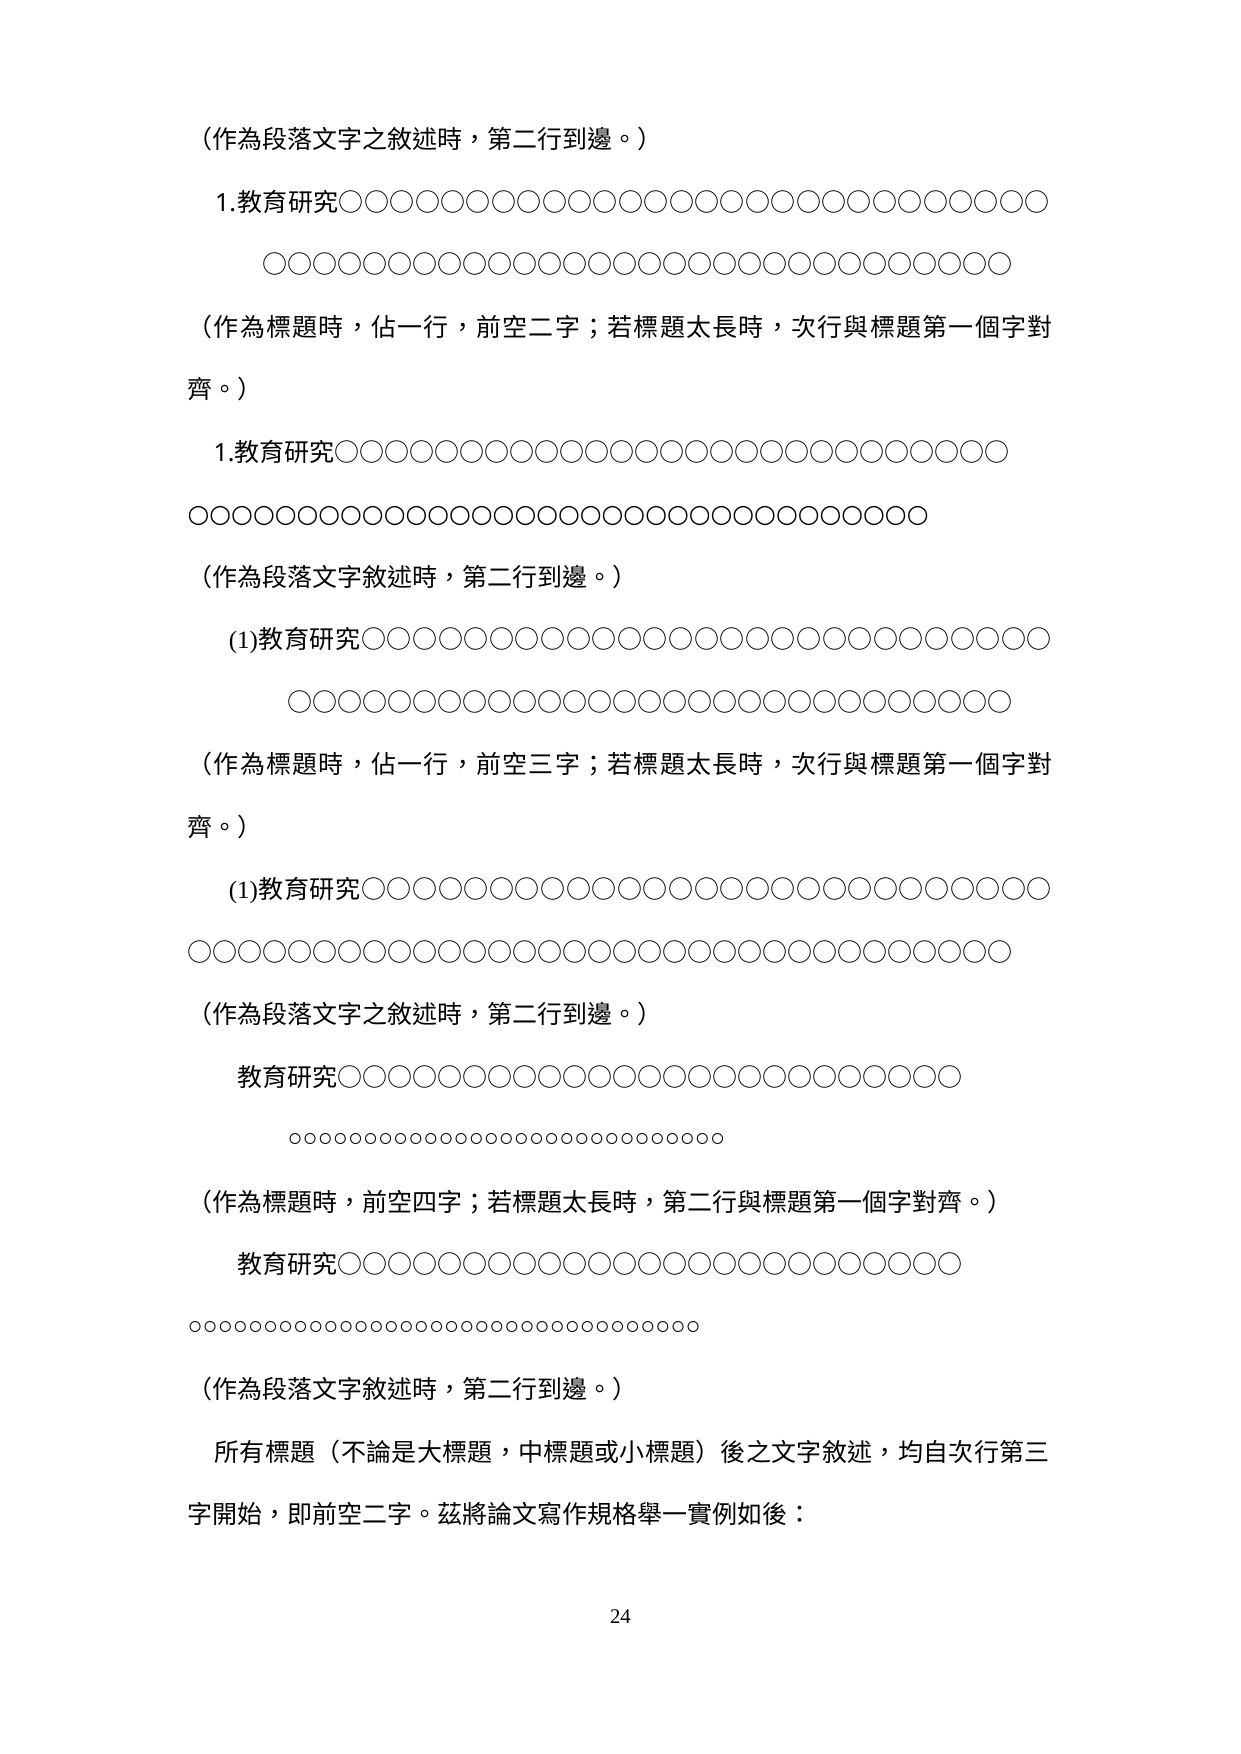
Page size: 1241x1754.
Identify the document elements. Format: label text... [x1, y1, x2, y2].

text （作為標題時，佔一行，前空二字；若標題太長時，次行與標題第一個字對齊。） [187, 284, 1053, 409]
text （作為標題時，前空四字；若標題太長時，第二行與標題第一個字對齊。） [187, 1159, 1053, 1221]
text (1)教育研究○○○○○○○○○○○○○○○○○○○○○○○○○○○○○○○○○○○○○○○○○○○○○○○○○○○○○○○○○○○○ [187, 846, 1053, 971]
text （作為段落文字之敘述時，第二行到邊。） [187, 96, 1053, 159]
text ○○○○○○○○○○○○○○○○○○○○○○○○○○○○○○○○○○ [187, 471, 1053, 534]
text （作為段落文字之敘述時，第二行到邊。） [187, 971, 1053, 1034]
text 教育研究○○○○○○○○○○○○○○○○○○○○○○○○○ [187, 1034, 1053, 1096]
text ○○○○○○○○○○○○○○○○○○○○○○○○○○○○○ [187, 1096, 1053, 1159]
text 教育研究○○○○○○○○○○○○○○○○○○○○○○○○○ [187, 1221, 1053, 1284]
text 所有標題（不論是大標題，中標題或小標題）後之文字敘述，均自次行第三字開始，即前空二字。茲將論文寫作規格舉一實例如後： [187, 1409, 1053, 1534]
text ○○○○○○○○○○○○○○○○○○○○○○○○○○○○○○○○○○ [187, 1284, 1053, 1346]
text （作為標題時，佔一行，前空三字；若標題太長時，次行與標題第一個字對齊。） [187, 721, 1053, 846]
text （作為段落文字敘述時，第二行到邊。） [187, 1346, 1053, 1409]
text 1.教育研究○○○○○○○○○○○○○○○○○○○○○○○○○○○ [187, 409, 1053, 471]
text （作為段落文字敘述時，第二行到邊。） [187, 534, 1053, 596]
text 1.教育研究○○○○○○○○○○○○○○○○○○○○○○○○○○○○○○○○○○○○○○○○○○○○○○○○○○○○○○○○○○ [187, 159, 1053, 284]
text (1)教育研究○○○○○○○○○○○○○○○○○○○○○○○○○○○○○○○○○○○○○○○○○○○○○○○○○○○○○○○○ [187, 596, 1053, 721]
